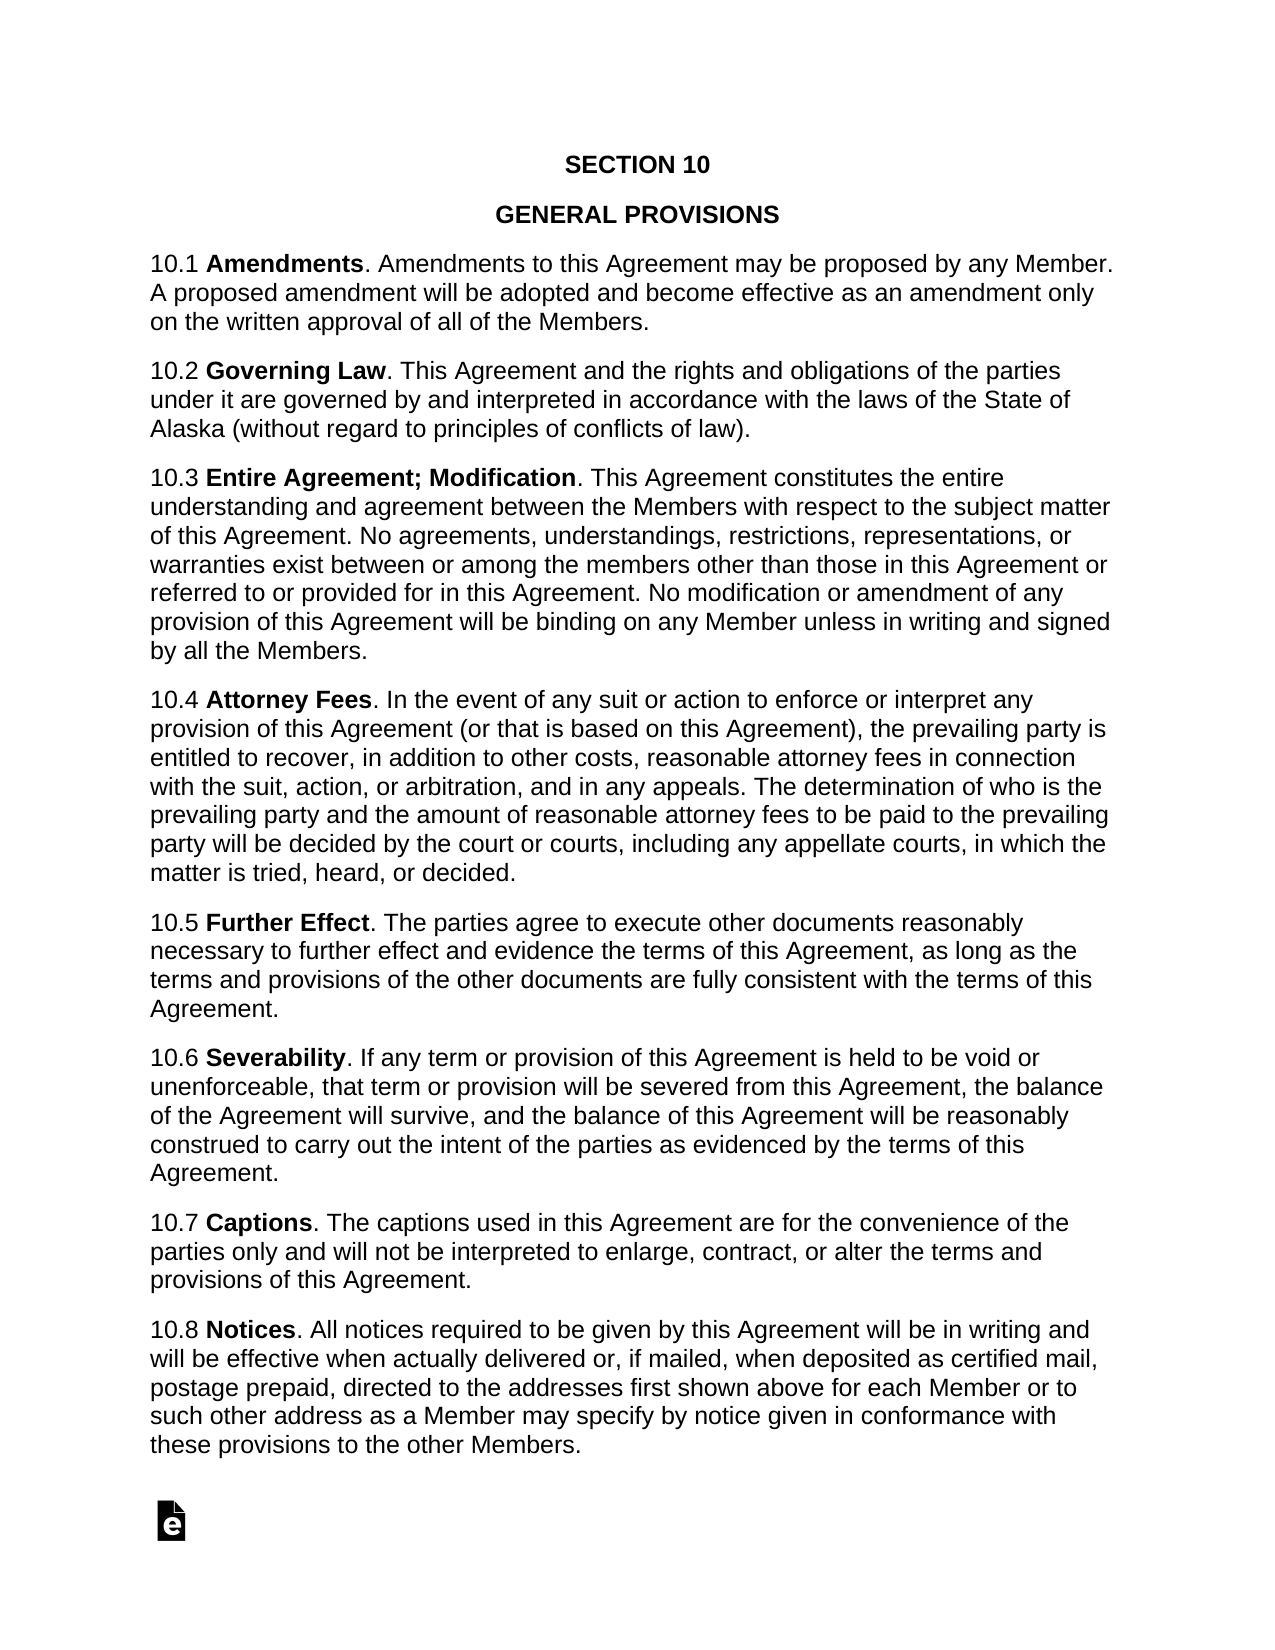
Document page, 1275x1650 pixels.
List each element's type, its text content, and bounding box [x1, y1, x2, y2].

text 10.3 Entire Agreement; Modification. This Agreement constitutes the entire understanding and agreement between the Members with respect to the subject matter of this Agreement. No agreements, understandings, restrictions, representations, or warranties exist between or among the members other than those in this Agreement or referred to or provided for in this Agreement. No modification or amendment of any provision of this Agreement will be binding on any Member unless in writing and signed by all the Members. [150, 463, 1125, 664]
text 10.4 Attorney Fees. In the event of any suit or action to enforce or interpret any provision of this Agreement (or that is based on this Agreement), the prevailing party is entitled to recover, in addition to other costs, reasonable attorney fees in connection with the suit, action, or arbitration, and in any appeals. The determination of who is the prevailing party and the amount of reasonable attorney fees to be paid to the prevailing party will be decided by the court or courts, including any appellate courts, in which the matter is tried, heard, or decided. [150, 685, 1125, 887]
text 10.7 Captions. The captions used in this Agreement are for the convenience of the parties only and will not be interpreted to enlarge, contract, or alter the terms and provisions of this Agreement. [150, 1208, 1125, 1294]
text 10.5 Further Effect. The parties agree to execute other documents reasonably necessary to further effect and evidence the terms of this Agreement, as long as the terms and provisions of the other documents are fully consistent with the terms of this Agreement. [150, 907, 1125, 1022]
text 10.6 Severability. If any term or provision of this Agreement is held to be void or unenforceable, that term or provision will be severed from this Agreement, the balance of the Agreement will survive, and the balance of this Agreement will be reasonably construed to carry out the intent of the parties as evidenced by the terms of this Agreement. [150, 1043, 1125, 1187]
text GENERAL PROVISIONS [150, 199, 1125, 228]
subtitle SECTION 10 [150, 150, 1125, 179]
text 10.2 Governing Law. This Agreement and the rights and obligations of the parties under it are governed by and interpreted in accordance with the laws of the State of Alaska (without regard to principles of conflicts of law). [150, 356, 1125, 442]
text 10.1 Amendments. Amendments to this Agreement may be proposed by any Member. A proposed amendment will be adopted and become effective as an amendment only on the written approval of all of the Members. [150, 249, 1125, 335]
text 10.8 Notices. All notices required to be given by this Agreement will be in writing and will be effective when actually delivered or, if mailed, when deposited as certified mail, postage prepaid, directed to the addresses first shown above for each Member or to such other address as a Member may specify by notice given in conformance with these provisions to the other Members. [150, 1315, 1125, 1459]
